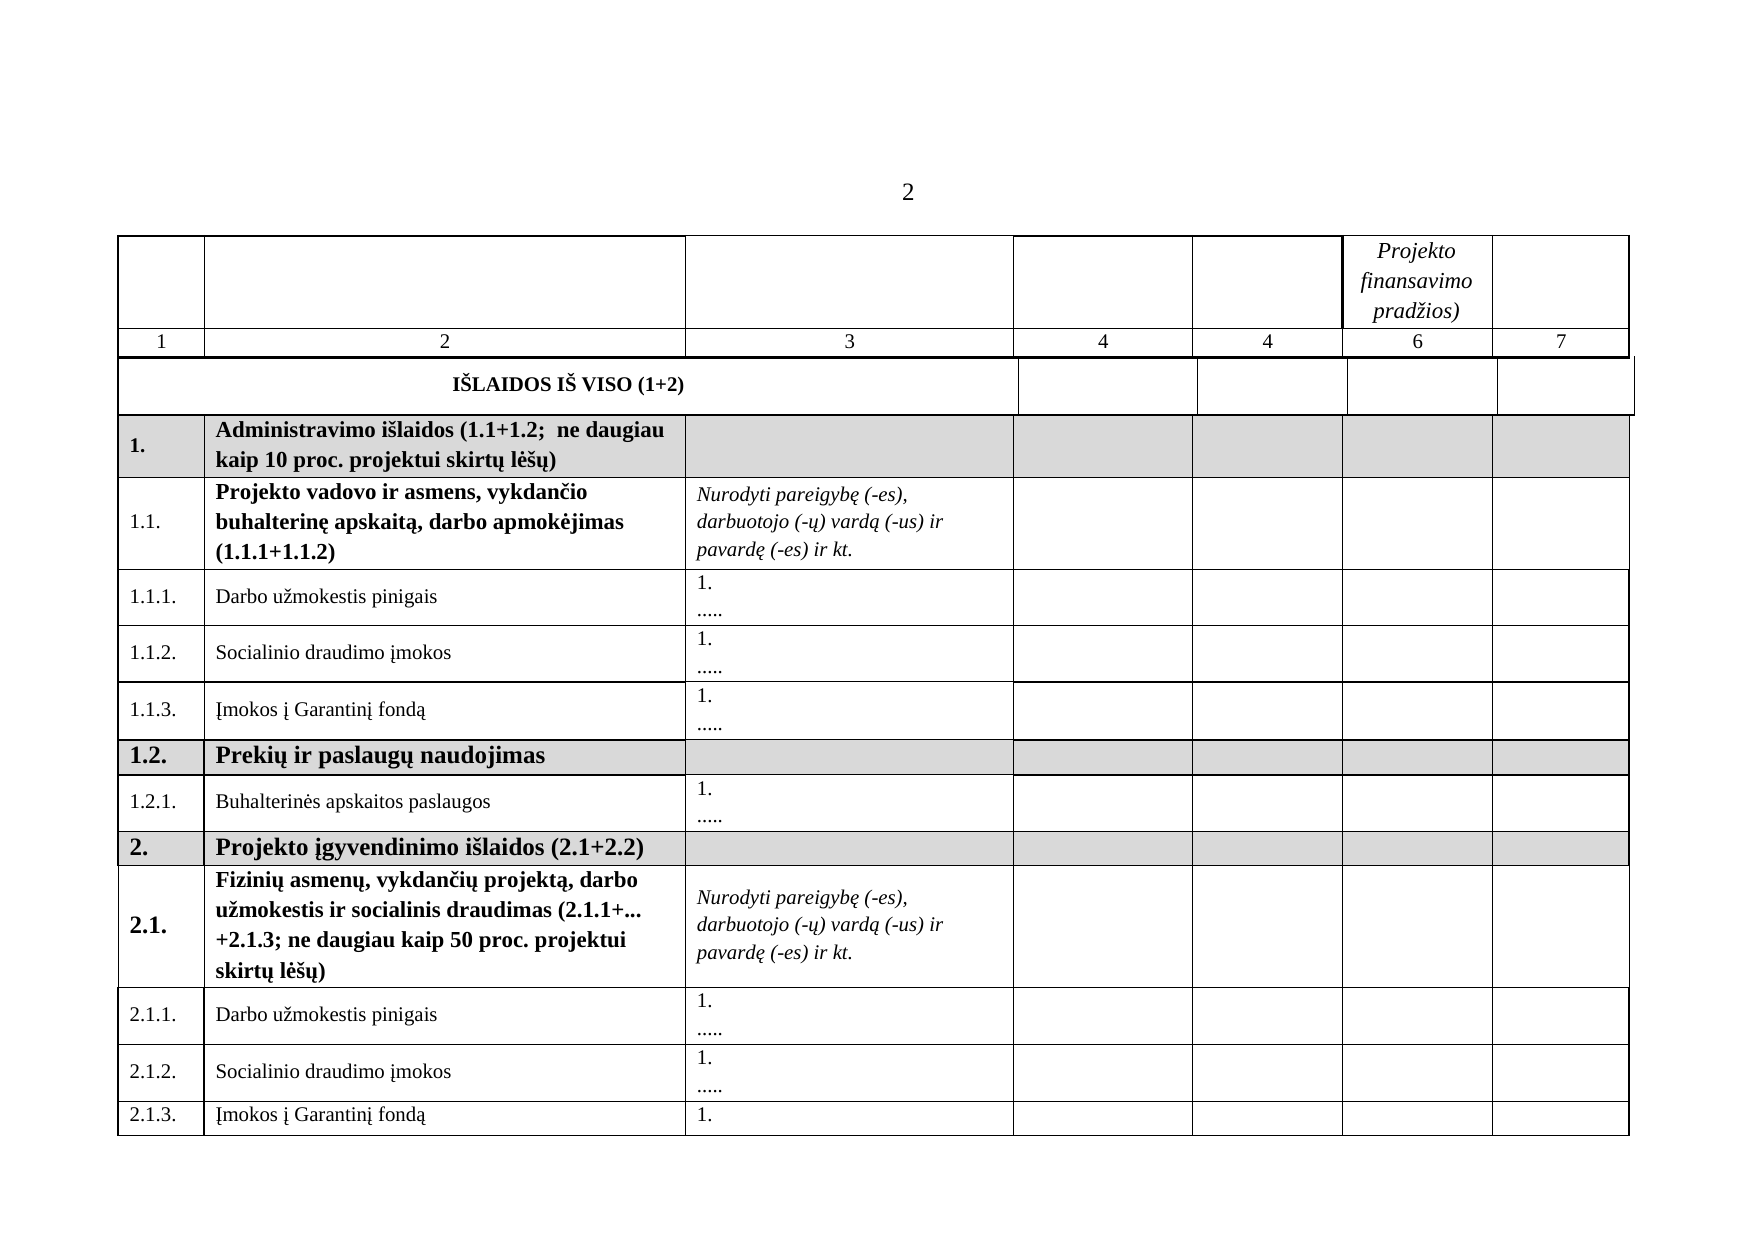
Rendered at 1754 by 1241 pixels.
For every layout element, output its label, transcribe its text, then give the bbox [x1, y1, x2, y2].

table_cell Įmokos į Garantinį fondą [205, 683, 685, 738]
table_cell 1.1.3. [119, 683, 204, 738]
table_cell [686, 416, 1013, 477]
table_header [205, 237, 685, 328]
table_cell [1193, 478, 1342, 569]
table_cell Nurodyti pareigybę (-es), darbuotojo (-ų) vardą (-us) ir pavardę (-es) ir kt. [686, 478, 1013, 569]
table_cell [1630, 987, 1635, 1044]
table_cell 1. ..... [686, 988, 1013, 1044]
table_cell [1014, 416, 1192, 477]
table_cell 2 [205, 329, 685, 356]
table_cell [1493, 832, 1628, 865]
table_cell [1193, 626, 1342, 681]
table_cell [1493, 683, 1628, 738]
table_cell [1493, 236, 1628, 328]
table_cell [1348, 359, 1497, 414]
table_cell [1630, 569, 1635, 625]
table_cell 1. [686, 1102, 1013, 1135]
table_cell 4 [1014, 329, 1192, 356]
table_header [119, 237, 204, 328]
table_cell 1. [119, 416, 204, 477]
table_cell [1014, 866, 1192, 987]
table_cell [1193, 832, 1342, 865]
table_cell [1343, 741, 1492, 774]
table_cell 1. ..... [686, 570, 1013, 625]
table_cell [1193, 776, 1342, 831]
table_cell [1014, 988, 1192, 1044]
table_cell [1014, 832, 1192, 865]
table_cell [1198, 359, 1347, 414]
table_cell [1014, 1045, 1192, 1101]
table_cell 1. ..... [686, 775, 1013, 831]
table_cell 1.1.2. [119, 626, 204, 681]
table_header [686, 236, 1013, 328]
table_cell [1343, 866, 1492, 987]
table_cell 2.1.2. [119, 1045, 203, 1101]
table_cell [1630, 739, 1635, 774]
table_cell [1343, 832, 1492, 865]
table_cell [1493, 1045, 1628, 1101]
table_cell Projekto finansavimo pradžios) [1344, 236, 1492, 328]
table_cell 2.1. [119, 866, 204, 987]
table_cell [1493, 570, 1628, 625]
table_cell [1343, 570, 1492, 625]
table_cell [1193, 1045, 1342, 1101]
table_cell [1343, 478, 1492, 569]
table_cell [1014, 626, 1192, 681]
table_cell Administravimo išlaidos (1.1+1.2; ne daugiau kaip 10 proc. projektui skirtų lėšų) [205, 416, 685, 477]
table_cell [1014, 776, 1192, 831]
table_cell [1493, 741, 1628, 774]
table_cell [1630, 328, 1635, 356]
table_cell [1343, 1102, 1492, 1135]
table_cell Projekto įgyvendinimo išlaidos (2.1+2.2) [205, 832, 685, 865]
table_cell [1493, 416, 1629, 477]
table_cell 2. [119, 832, 203, 865]
table_cell [1493, 776, 1628, 831]
table_cell [686, 832, 1013, 865]
table_cell [1193, 988, 1342, 1044]
table_cell 6 [1343, 329, 1492, 356]
table_cell [1193, 416, 1342, 477]
table_cell [1630, 477, 1635, 569]
table_cell [1630, 774, 1635, 831]
table_cell 1.1.1. [119, 570, 204, 625]
table_cell [1193, 1102, 1342, 1135]
table_cell 2.1.3. [119, 1102, 203, 1135]
table_cell 1. ..... [686, 1045, 1013, 1101]
table_cell 1 [119, 329, 204, 356]
table_cell Buhalterinės apskaitos paslaugos [205, 776, 685, 831]
table_cell IŠLAIDOS IŠ VISO (1+2) [119, 359, 1018, 414]
table_cell [1014, 570, 1192, 625]
table_cell 7 [1493, 329, 1628, 356]
table_header [1193, 237, 1341, 328]
table_cell [1630, 235, 1635, 328]
table_cell Darbo užmokestis pinigais [205, 988, 685, 1044]
table_cell Įmokos į Garantinį fondą [205, 1102, 685, 1135]
table_cell Darbo užmokestis pinigais [205, 570, 685, 625]
table_cell 3 [686, 329, 1013, 356]
table_header [1014, 237, 1192, 328]
table_cell [1014, 683, 1192, 738]
table_cell Nurodyti pareigybę (-es), darbuotojo (-ų) vardą (-us) ir pavardę (-es) ir kt. [686, 866, 1013, 987]
table_cell [1014, 478, 1192, 569]
table_cell 1.1. [119, 478, 204, 569]
table_cell Socialinio draudimo įmokos [205, 1045, 685, 1101]
table_cell Fizinių asmenų, vykdančių projektą, darbo užmokestis ir socialinis draudimas (2.1.1+...+2.1.3; ne daugiau kaip 50 proc. projektui skirtų lėšų) [205, 866, 685, 987]
table_cell [1493, 478, 1629, 569]
table_cell 1.2. [119, 741, 203, 774]
table_cell 4 [1193, 329, 1342, 356]
table_cell [1493, 988, 1628, 1044]
table_cell [1493, 866, 1629, 987]
table_cell [1193, 570, 1342, 625]
table_cell [1493, 626, 1628, 681]
table_cell [1343, 683, 1492, 738]
table_cell [1630, 1101, 1635, 1135]
table_cell Prekių ir paslaugų naudojimas [205, 741, 685, 774]
table_cell [1193, 683, 1342, 738]
table_cell [1019, 359, 1197, 414]
table_cell [686, 740, 1013, 774]
table_cell [1343, 988, 1492, 1044]
table_cell [1014, 741, 1192, 774]
table_cell 1. ..... [686, 682, 1013, 738]
table_cell [1630, 625, 1635, 681]
table_cell 2.1.1. [119, 988, 203, 1044]
table_cell [1498, 356, 1634, 414]
table_cell [1493, 1102, 1628, 1135]
table_cell [1343, 626, 1492, 681]
table_cell [1343, 1045, 1492, 1101]
table_cell [1193, 741, 1342, 774]
table_cell 1.2.1. [119, 776, 203, 831]
table_cell Socialinio draudimo įmokos [205, 626, 685, 681]
table_cell [1343, 416, 1492, 477]
table_cell [1630, 681, 1635, 738]
table_cell [1630, 865, 1635, 987]
table_cell [1343, 776, 1492, 831]
table_cell [1630, 831, 1635, 865]
table_cell [1014, 1102, 1192, 1135]
table_cell [1630, 416, 1635, 477]
table_cell [1630, 1044, 1635, 1101]
table_cell [1193, 866, 1342, 987]
table_cell 1. ..... [686, 626, 1013, 681]
table_cell Projekto vadovo ir asmens, vykdančio buhalterinę apskaitą, darbo apmokėjimas (1.1.1+1.1.2) [205, 478, 685, 569]
